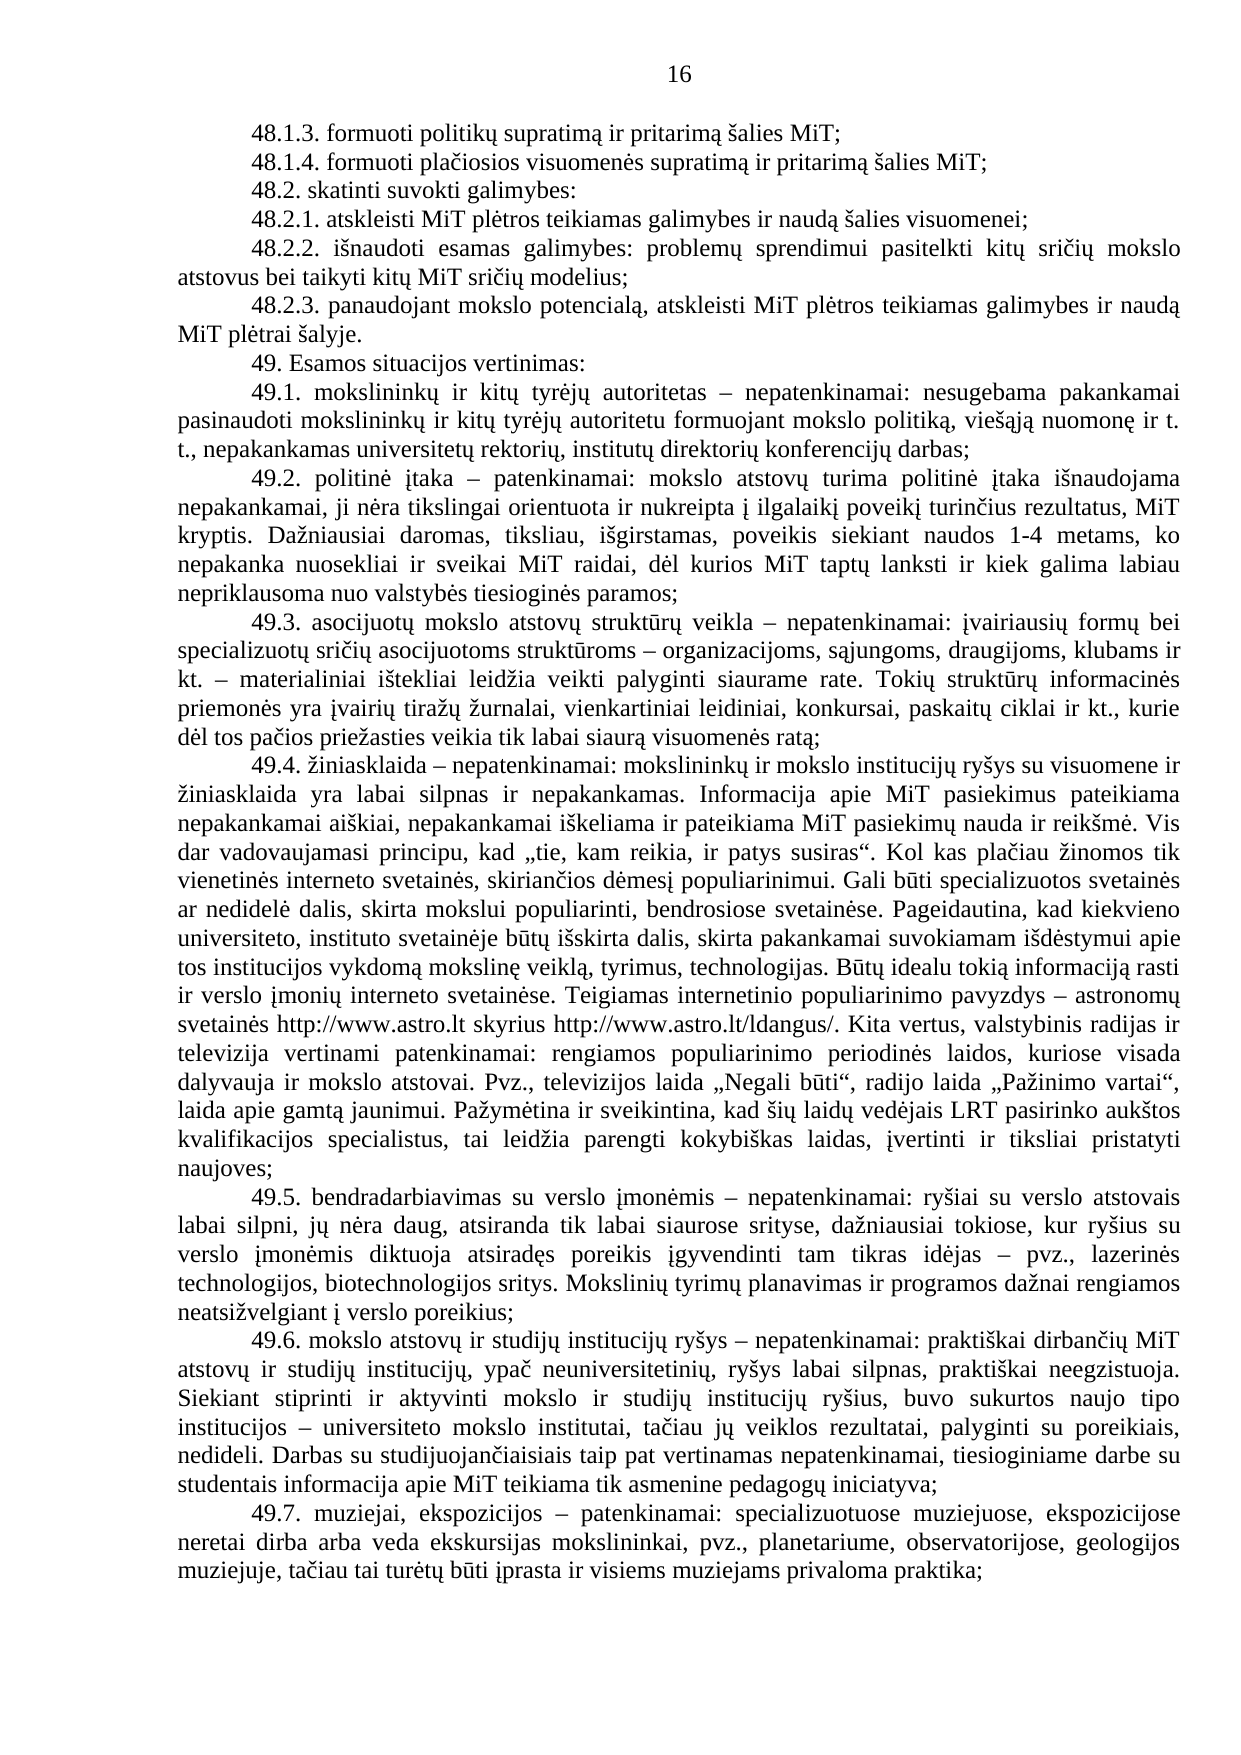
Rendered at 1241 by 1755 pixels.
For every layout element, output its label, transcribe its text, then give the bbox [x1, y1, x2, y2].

text 49.2. politinė įtaka – patenkinamai: mokslo atstovų turima politinė įtaka išnaudojama nepakankamai, ji nėra tikslingai orientuota ir nukreipta į ilgalaikį poveikį turinčius rezultatus, MiT kryptis. Dažniausiai daromas, tiksliau, išgirstamas, poveikis siekiant naudos 1-4 metams, ko nepakanka nuosekliai ir sveikai MiT raidai, dėl kurios MiT taptų lanksti ir kiek galima labiau nepriklausoma nuo valstybės tiesioginės paramos; [177, 463, 1181, 607]
text 49.1. mokslininkų ir kitų tyrėjų autoritetas – nepatenkinamai: nesugebama pakankamai pasinaudoti mokslininkų ir kitų tyrėjų autoritetu formuojant mokslo politiką, viešąją nuomonę ir t. t., nepakankamas universitetų rektorių, institutų direktorių konferencijų darbas; [177, 377, 1181, 463]
text 48.2.3. panaudojant mokslo potencialą, atskleisti MiT plėtros teikiamas galimybes ir naudą MiT plėtrai šalyje. [177, 291, 1181, 348]
text 49.6. mokslo atstovų ir studijų institucijų ryšys – nepatenkinamai: praktiškai dirbančių MiT atstovų ir studijų institucijų, ypač neuniversitetinių, ryšys labai silpnas, praktiškai neegzistuoja. Siekiant stiprinti ir aktyvinti mokslo ir studijų institucijų ryšius, buvo sukurtos naujo tipo institucijos – universiteto mokslo institutai, tačiau jų veiklos rezultatai, palyginti su poreikiais, nedideli. Darbas su studijuojančiaisiais taip pat vertinamas nepatenkinamai, tiesioginiame darbe su studentais informacija apie MiT teikiama tik asmenine pedagogų iniciatyva; [177, 1326, 1181, 1498]
text 48.1.4. formuoti plačiosios visuomenės supratimą ir pritarimą šalies MiT; [177, 147, 1181, 176]
text 49. Esamos situacijos vertinimas: [177, 348, 1181, 377]
text 48.2.2. išnaudoti esamas galimybes: problemų sprendimui pasitelkti kitų sričių mokslo atstovus bei taikyti kitų MiT sričių modelius; [177, 233, 1181, 291]
text 49.3. asocijuotų mokslo atstovų struktūrų veikla – nepatenkinamai: įvairiausių formų bei specializuotų sričių asocijuotoms struktūroms – organizacijoms, sąjungoms, draugijoms, klubams ir kt. – materialiniai ištekliai leidžia veikti palyginti siaurame rate. Tokių struktūrų informacinės priemonės yra įvairių tiražų žurnalai, vienkartiniai leidiniai, konkursai, paskaitų ciklai ir kt., kurie dėl tos pačios priežasties veikia tik labai siaurą visuomenės ratą; [177, 607, 1181, 751]
text 48.2.1. atskleisti MiT plėtros teikiamas galimybes ir naudą šalies visuomenei; [177, 204, 1181, 233]
text 49.5. bendradarbiavimas su verslo įmonėmis – nepatenkinamai: ryšiai su verslo atstovais labai silpni, jų nėra daug, atsiranda tik labai siaurose srityse, dažniausiai tokiose, kur ryšius su verslo įmonėmis diktuoja atsiradęs poreikis įgyvendinti tam tikras idėjas – pvz., lazerinės technologijos, biotechnologijos sritys. Mokslinių tyrimų planavimas ir programos dažnai rengiamos neatsižvelgiant į verslo poreikius; [177, 1182, 1181, 1326]
text 48.1.3. formuoti politikų supratimą ir pritarimą šalies MiT; [177, 118, 1181, 147]
text 48.2. skatinti suvokti galimybes: [177, 176, 1181, 204]
text 49.4. žiniasklaida – nepatenkinamai: mokslininkų ir mokslo institucijų ryšys su visuomene ir žiniasklaida yra labai silpnas ir nepakankamas. Informacija apie MiT pasiekimus pateikiama nepakankamai aiškiai, nepakankamai iškeliama ir pateikiama MiT pasiekimų nauda ir reikšmė. Vis dar vadovaujamasi principu, kad „tie, kam reikia, ir patys susiras“. Kol kas plačiau žinomos tik vienetinės interneto svetainės, skiriančios dėmesį populiarinimui. Gali būti specializuotos svetainės ar nedidelė dalis, skirta mokslui populiarinti, bendrosiose svetainėse. Pageidautina, kad kiekvieno universiteto, instituto svetainėje būtų išskirta dalis, skirta pakankamai suvokiamam išdėstymui apie tos institucijos vykdomą mokslinę veiklą, tyrimus, technologijas. Būtų idealu tokią informaciją rasti ir verslo įmonių interneto svetainėse. Teigiamas internetinio populiarinimo pavyzdys – astronomų svetainės http://www.astro.lt skyrius http://www.astro.lt/ldangus/. Kita vertus, valstybinis radijas ir televizija vertinami patenkinamai: rengiamos populiarinimo periodinės laidos, kuriose visada dalyvauja ir mokslo atstovai. Pvz., televizijos laida „Negali būti“, radijo laida „Pažinimo vartai“, laida apie gamtą jaunimui. Pažymėtina ir sveikintina, kad šių laidų vedėjais LRT pasirinko aukštos kvalifikacijos specialistus, tai leidžia parengti kokybiškas laidas, įvertinti ir tiksliai pristatyti naujoves; [177, 751, 1181, 1182]
text 49.7. muziejai, ekspozicijos – patenkinamai: specializuotuose muziejuose, ekspozicijose neretai dirba arba veda ekskursijas mokslininkai, pvz., planetariume, observatorijose, geologijos muziejuje, tačiau tai turėtų būti įprasta ir visiems muziejams privaloma praktika; [177, 1498, 1181, 1584]
